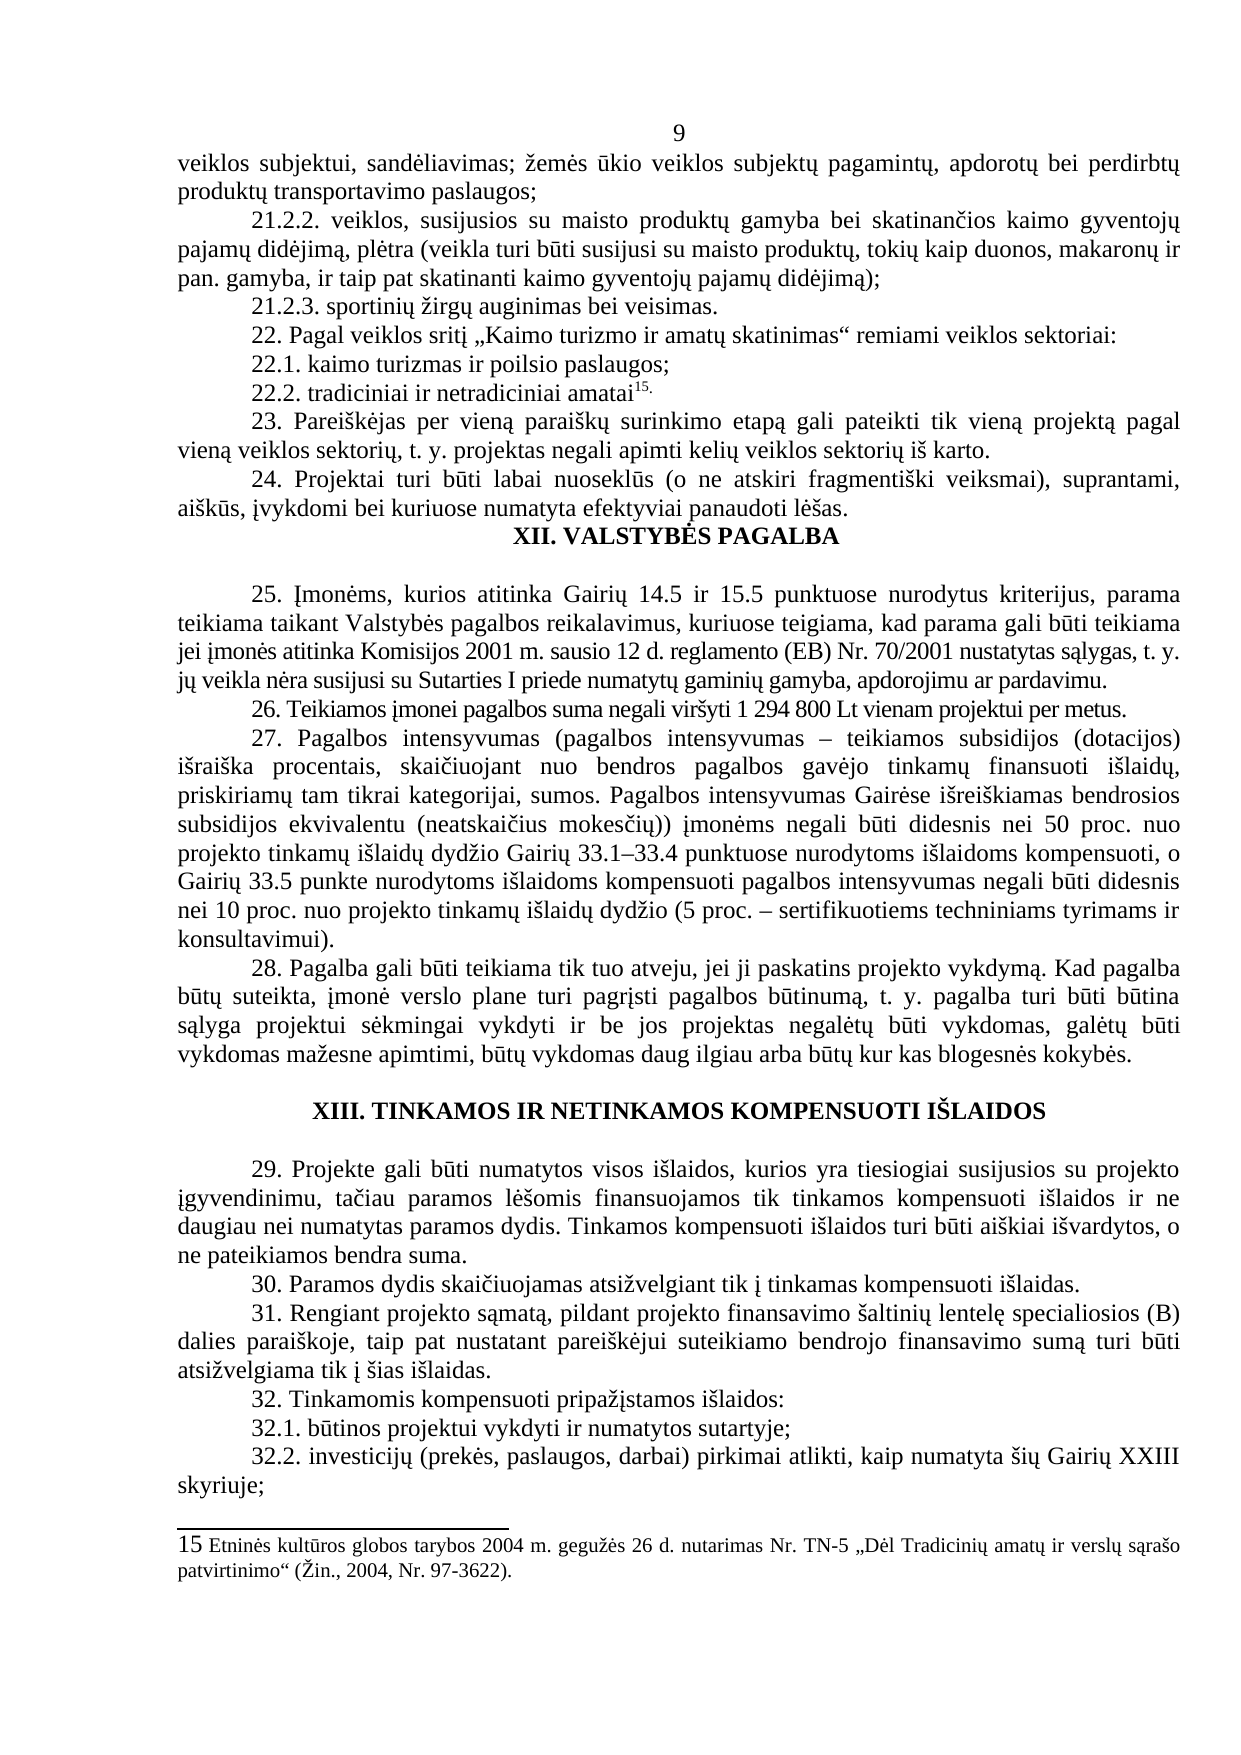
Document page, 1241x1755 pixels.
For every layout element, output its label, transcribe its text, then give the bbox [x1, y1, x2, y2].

text 24. Projektai turi būti labai nuoseklūs (o ne atskiri fragmentiški veiksmai), suprantami, aiškūs, įvykdomi bei kuriuose numatyta efektyviai panaudoti lėšas. [177, 464, 1181, 521]
text 27. Pagalbos intensyvumas (pagalbos intensyvumas – teikiamos subsidijos (dotacijos) išraiška procentais, skaičiuojant nuo bendros pagalbos gavėjo tinkamų finansuoti išlaidų, priskiriamų tam tikrai kategorijai, sumos. Pagalbos intensyvumas Gairėse išreiškiamas bendrosios subsidijos ekvivalentu (neatskaičius mokesčių)) įmonėms negali būti didesnis nei 50 proc. nuo projekto tinkamų išlaidų dydžio Gairių 33.1–33.4 punktuose nurodytoms išlaidoms kompensuoti, o Gairių 33.5 punkte nurodytoms išlaidoms kompensuoti pagalbos intensyvumas negali būti didesnis nei 10 proc. nuo projekto tinkamų išlaidų dydžio (5 proc. – sertifikuotiems techniniams tyrimams ir konsultavimui). [177, 723, 1181, 953]
text 32.1. būtinos projektui vykdyti ir numatytos sutartyje; [177, 1413, 1181, 1441]
text 23. Pareiškėjas per vieną paraiškų surinkimo etapą gali pateikti tik vieną projektą pagal vieną veiklos sektorių, t. y. projektas negali apimti kelių veiklos sektorių iš karto. [177, 406, 1181, 464]
text XIII. TINKAMOS IR NETINKAMOS kompensuoti IŠLAIDOS [177, 1096, 1181, 1125]
text 22. Pagal veiklos sritį „Kaimo turizmo ir amatų skatinimas“ remiami veiklos sektoriai: [177, 320, 1181, 349]
text 22.2. tradiciniai ir netradiciniai amatai. [177, 378, 1181, 406]
text 21.2.3. sportinių žirgų auginimas bei veisimas. [177, 291, 1181, 320]
text 22.1. kaimo turizmas ir poilsio paslaugos; [177, 349, 1181, 378]
text 32.2. investicijų (prekės, paslaugos, darbai) pirkimai atlikti, kaip numatyta šių Gairių XXIII skyriuje; [177, 1441, 1181, 1499]
text Etninės kultūros globos tarybos 2004 m. gegužės 26 d. nutarimas Nr. TN-5 „Dėl Tradicinių amatų ir verslų sąrašo patvirtinimo“ (Žin., 2004, Nr. 97-3622). [177, 1529, 1181, 1582]
text 28. Pagalba gali būti teikiama tik tuo atveju, jei ji paskatins projekto vykdymą. Kad pagalba būtų suteikta, įmonė verslo plane turi pagrįsti pagalbos būtinumą, t. y. pagalba turi būti būtina sąlyga projektui sėkmingai vykdyti ir be jos projektas negalėtų būti vykdomas, galėtų būti vykdomas mažesne apimtimi, būtų vykdomas daug ilgiau arba būtų kur kas blogesnės kokybės. [177, 953, 1181, 1068]
text veiklos subjektui, sandėliavimas; žemės ūkio veiklos subjektų pagamintų, apdorotų bei perdirbtų produktų transportavimo paslaugos; [177, 148, 1181, 205]
text 30. Paramos dydis skaičiuojamas atsižvelgiant tik į tinkamas kompensuoti išlaidas. [177, 1269, 1181, 1298]
text 32. Tinkamomis kompensuoti pripažįstamos išlaidos: [177, 1384, 1181, 1413]
text 29. Projekte gali būti numatytos visos išlaidos, kurios yra tiesiogiai susijusios su projekto įgyvendinimu, tačiau paramos lėšomis finansuojamos tik tinkamos kompensuoti išlaidos ir ne daugiau nei numatytas paramos dydis. Tinkamos kompensuoti išlaidos turi būti aiškiai išvardytos, o ne pateikiamos bendra suma. [177, 1154, 1181, 1269]
text XII. VALSTYBĖS PAGALBA [177, 521, 1181, 550]
text 21.2.2. veiklos, susijusios su maisto produktų gamyba bei skatinančios kaimo gyventojų pajamų didėjimą, plėtra (veikla turi būti susijusi su maisto produktų, tokių kaip duonos, makaronų ir pan. gamyba, ir taip pat skatinanti kaimo gyventojų pajamų didėjimą); [177, 205, 1181, 291]
text 31. Rengiant projekto sąmatą, pildant projekto finansavimo šaltinių lentelę specialiosios (B) dalies paraiškoje, taip pat nustatant pareiškėjui suteikiamo bendrojo finansavimo sumą turi būti atsižvelgiama tik į šias išlaidas. [177, 1298, 1181, 1384]
text 26. Teikiamos įmonei pagalbos suma negali viršyti 1 294 800 Lt vienam projektui per metus. [177, 694, 1181, 723]
text 25. Įmonėms, kurios atitinka Gairių 14.5 ir 15.5 punktuose nurodytus kriterijus, parama teikiama taikant Valstybės pagalbos reikalavimus, kuriuose teigiama, kad parama gali būti teikiama jei įmonės atitinka Komisijos 2001 m. sausio 12 d. reglamento (EB) Nr. 70/2001 nustatytas sąlygas, t. y. jų veikla nėra susijusi su Sutarties I priede numatytų gaminių gamyba, apdorojimu ar pardavimu. [177, 579, 1181, 694]
